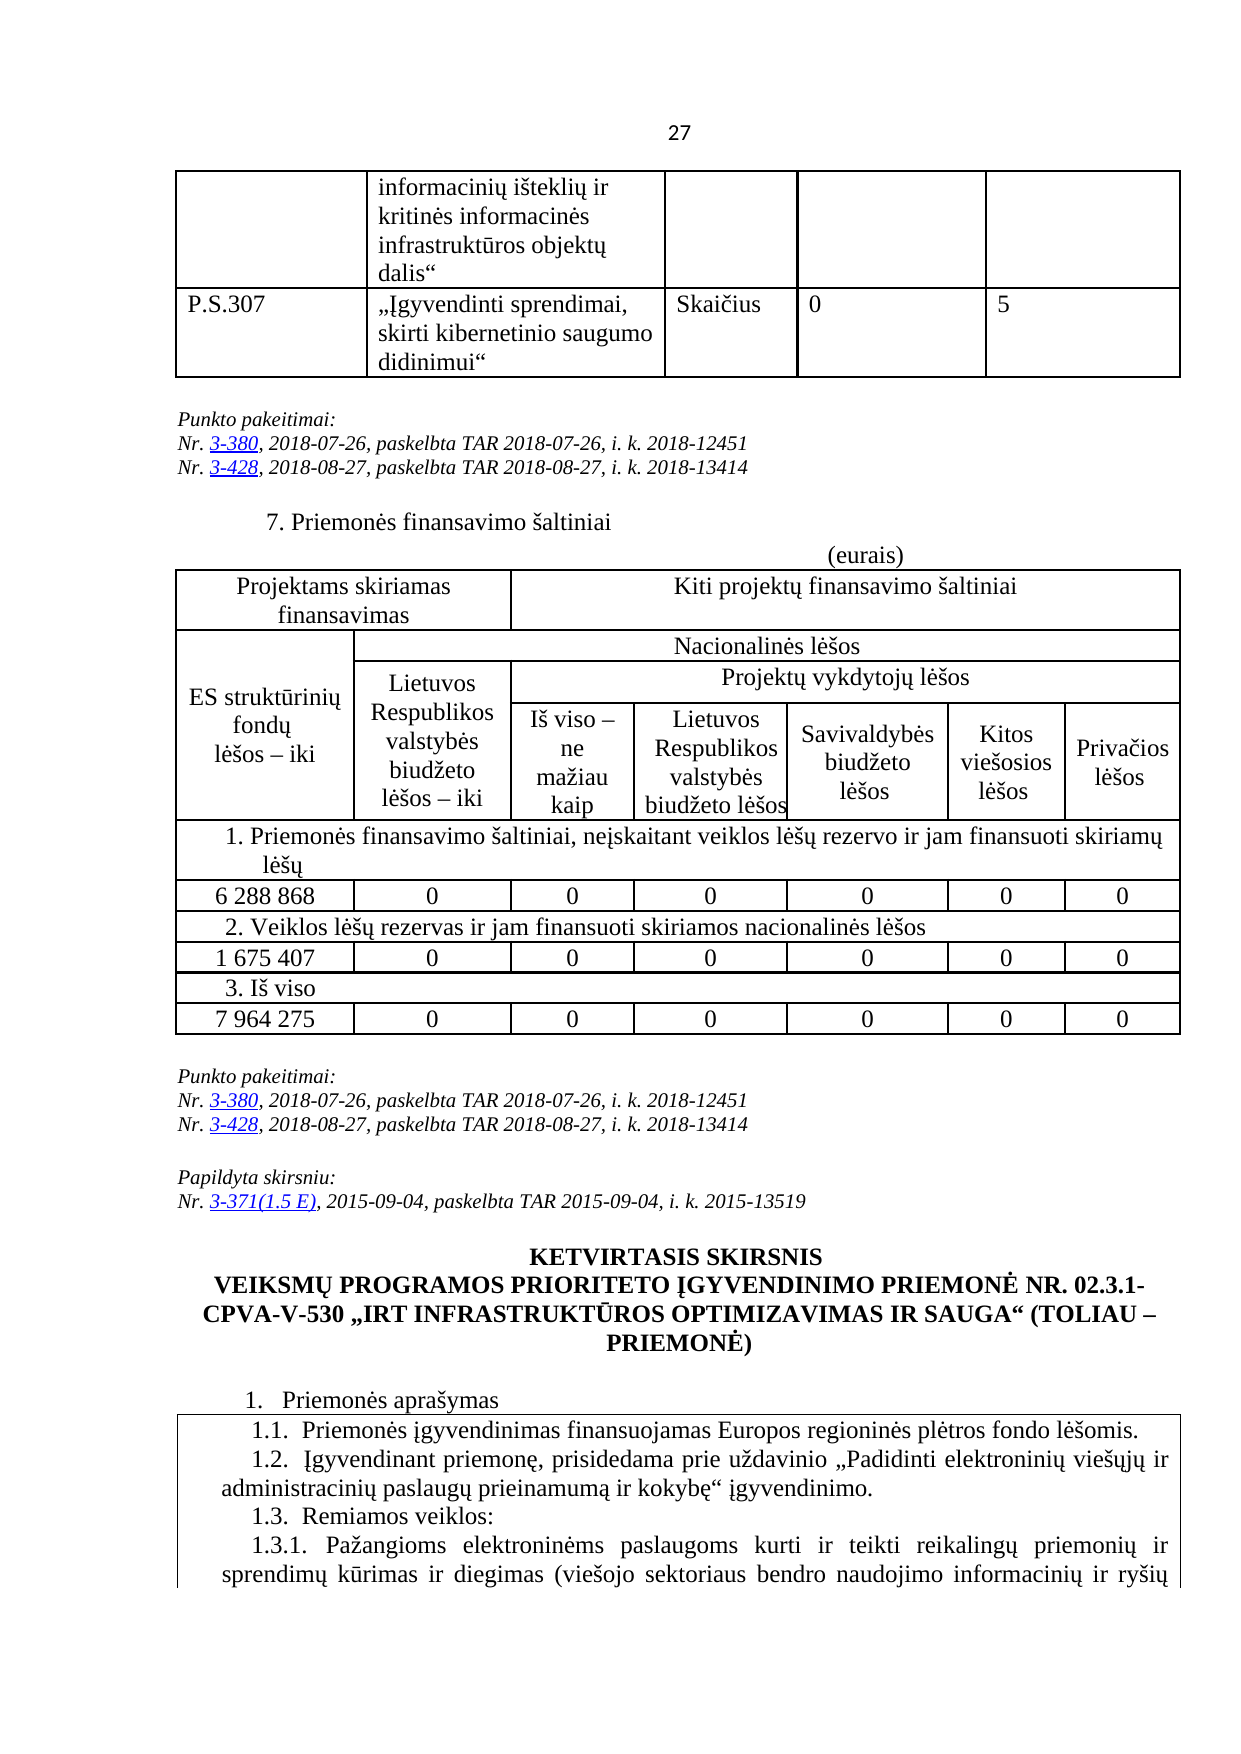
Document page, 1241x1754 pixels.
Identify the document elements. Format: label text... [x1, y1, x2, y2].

text Nr. 3-428, 2018-08-27, paskelbta TAR 2018-08-27, i. k. 2018-13414 [177, 1112, 1181, 1136]
table_cell 0 [512, 1004, 633, 1033]
table_cell Lietuvos Respublikos valstybės biudžeto lėšos [635, 704, 786, 819]
text 7. Priemonės finansavimo šaltiniai [266, 507, 1181, 536]
table_cell 5 [987, 289, 1179, 376]
table_cell Projektų vykdytojų lėšos [512, 662, 1179, 702]
text (eurais) [177, 540, 904, 569]
table_cell 1. Priemonės finansavimo šaltiniai, neįskaitant veiklos lėšų rezervo ir jam finansuoti skiriamų lėšų [177, 821, 1179, 879]
table_cell 0 [355, 1004, 510, 1033]
table_cell 0 [788, 881, 947, 910]
table_cell Nacionalinės lėšos [355, 631, 1179, 659]
table_cell 1 675 407 [177, 943, 353, 971]
text Punkto pakeitimai: [177, 1064, 1181, 1088]
text KETVIRTASIS SKIRSNIS [177, 1242, 1181, 1270]
table_cell 2. Veiklos lėšų rezervas ir jam finansuoti skiriamos nacionalinės lėšos [177, 912, 1179, 941]
table_cell 0 [949, 881, 1064, 910]
text Nr. 3-428, 2018-08-27, paskelbta TAR 2018-08-27, i. k. 2018-13414 [177, 454, 1181, 479]
table_cell Kitos viešosios lėšos [949, 704, 1064, 819]
table_header 1.1. Priemonės įgyvendinimas finansuojamas Europos regioninės plėtros fondo lėšomis. [178, 1415, 1180, 1444]
table_cell 0 [1066, 943, 1179, 971]
table_cell 0 [949, 943, 1064, 971]
table_cell 0 [635, 881, 786, 910]
table_cell 0 [799, 289, 985, 376]
table_cell P.S.307 [177, 289, 366, 376]
table_cell informacinių išteklių ir kritinės informacinės infrastruktūros objektų dalis“ [368, 172, 664, 287]
table_cell [177, 172, 366, 287]
table_cell 0 [1066, 1004, 1179, 1033]
text Nr. 3-371(1.5 E), 2015-09-04, paskelbta TAR 2015-09-04, i. k. 2015-13519 [177, 1189, 1181, 1213]
table_cell 0 [355, 881, 510, 910]
table_cell 0 [635, 1004, 786, 1033]
text 1. Priemonės aprašymas [244, 1385, 1181, 1414]
table_cell 0 [788, 943, 947, 971]
table_cell 3. Iš viso [177, 974, 1179, 1002]
table_cell 1.3. Remiamos veiklos: 1.3.1. Pažangioms elektroninėms paslaugoms kurti ir teikti reikalingų priemonių ir sprendimų kūrimas ir diegimas (viešojo sektoriaus bendro naudojimo informacinių ir ryšių [178, 1501, 1180, 1588]
table_cell „Įgyvendinti sprendimai, skirti kibernetinio saugumo didinimui“ [368, 289, 664, 376]
table_cell ES struktūrinių fondų lėšos – iki [177, 631, 353, 819]
table_cell 1.2. Įgyvendinant priemonę, prisidedama prie uždavinio „Padidinti elektroninių viešųjų ir administracinių paslaugų prieinamumą ir kokybę“ įgyvendinimo. [178, 1444, 1180, 1501]
text Nr. 3-380, 2018-07-26, paskelbta TAR 2018-07-26, i. k. 2018-12451 [177, 431, 1181, 454]
table_cell Iš viso – ne mažiau kaip [512, 704, 633, 819]
text Nr. 3-380, 2018-07-26, paskelbta TAR 2018-07-26, i. k. 2018-12451 [177, 1088, 1181, 1112]
text VEIKSMŲ PROGRAMOS PRIORITETO ĮGYVENDINIMO PRIEMONĖ NR. 02.3.1-CPVA-V-530 „IRT INFRASTRUKTŪROS OPTIMIZAVIMAS IR SAUGA“ (TOLIAU – PRIEMONĖ) [177, 1270, 1181, 1357]
table_cell 6 288 868 [177, 881, 353, 910]
text Papildyta skirsniu: [177, 1165, 1181, 1189]
table_cell Privačios lėšos [1066, 704, 1179, 819]
table_cell 0 [635, 943, 786, 971]
table_cell [799, 172, 985, 287]
table_cell 7 964 275 [177, 1004, 353, 1033]
text Punkto pakeitimai: [177, 406, 1181, 431]
table_cell 0 [788, 1004, 947, 1033]
table_cell Savivaldybės biudžeto lėšos [788, 704, 947, 819]
table_cell 0 [1066, 881, 1179, 910]
table_header Projektams skiriamas finansavimas [177, 571, 510, 629]
table_cell 0 [512, 881, 633, 910]
table_cell Skaičius [666, 289, 796, 376]
table_cell 0 [949, 1004, 1064, 1033]
table_cell 0 [512, 943, 633, 971]
table_cell [987, 172, 1179, 287]
table_cell [666, 172, 796, 287]
table_cell 0 [355, 943, 510, 971]
table_header Kiti projektų finansavimo šaltiniai [512, 571, 1179, 629]
table_cell Lietuvos Respublikos valstybės biudžeto lėšos – iki [355, 662, 510, 819]
